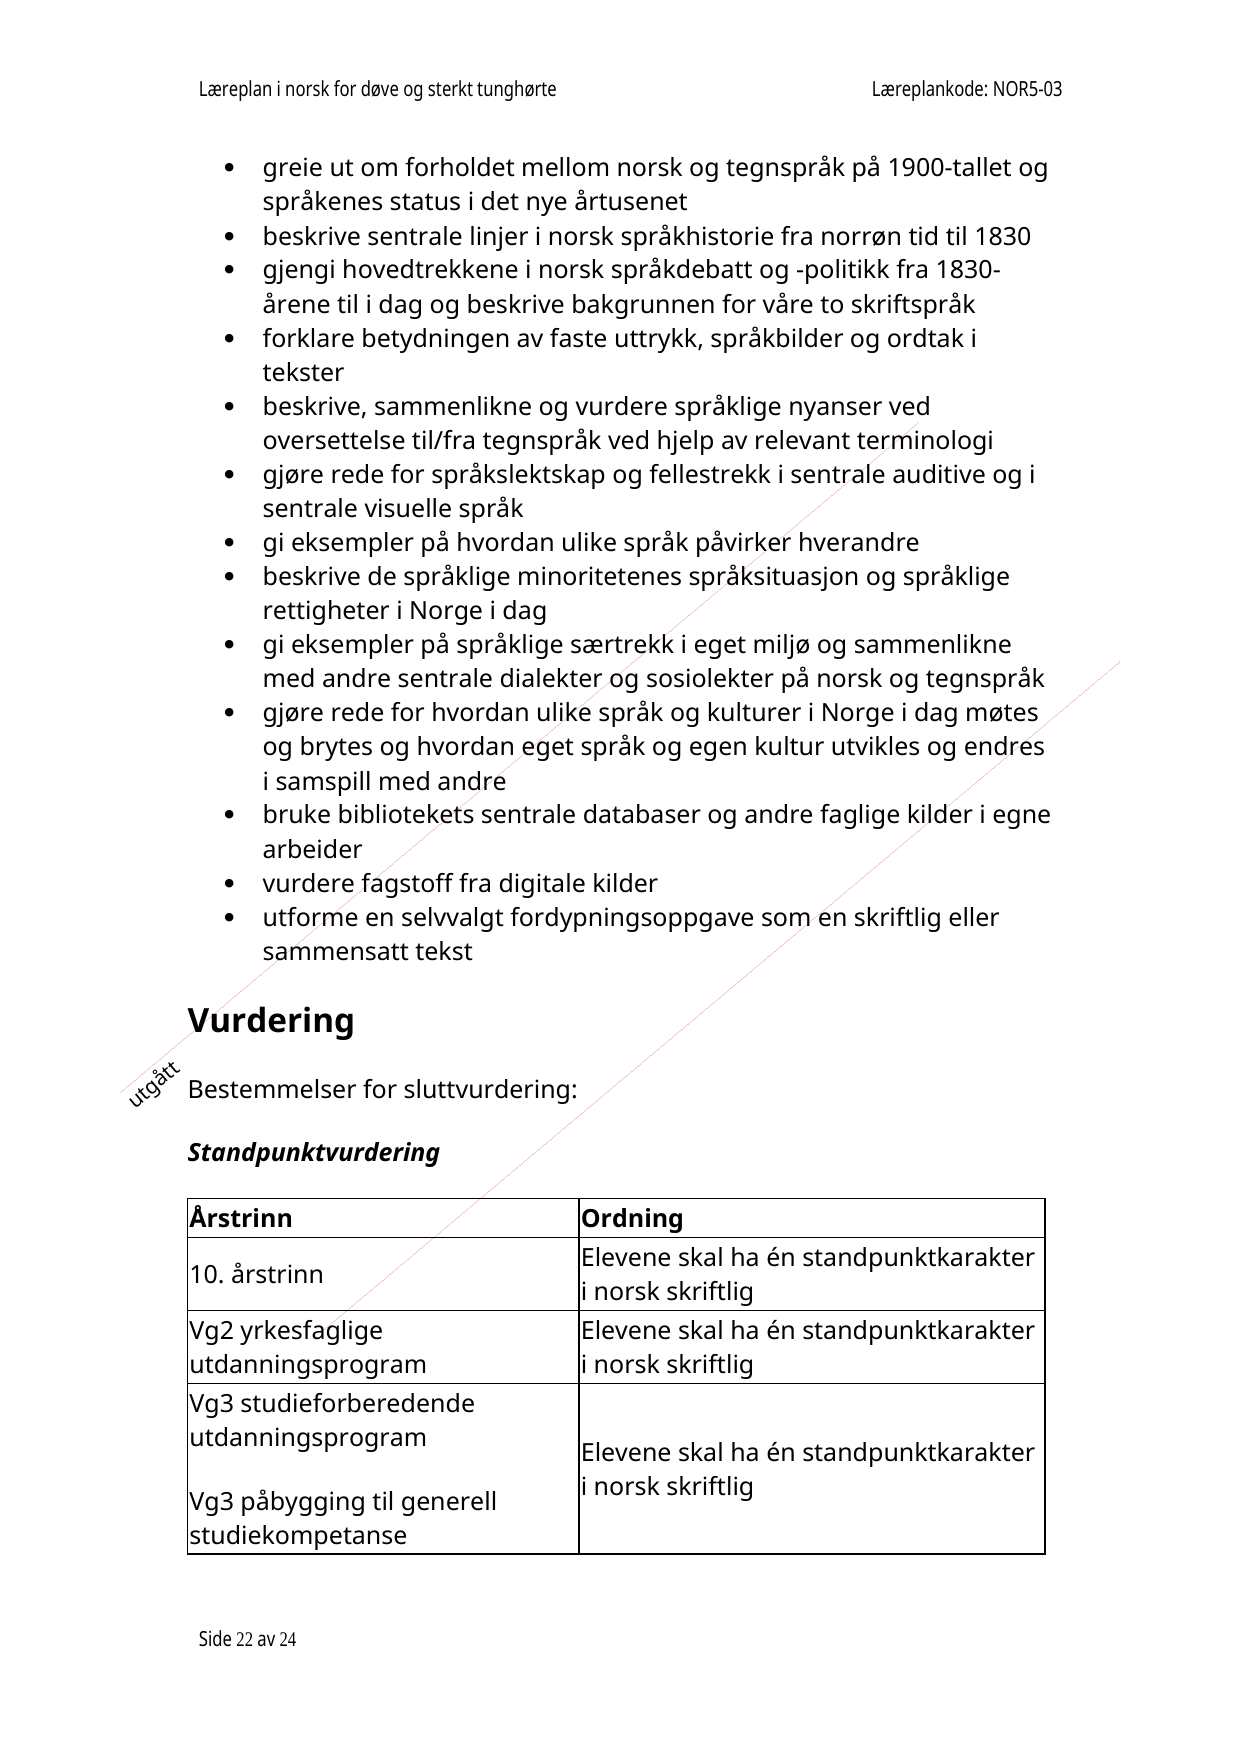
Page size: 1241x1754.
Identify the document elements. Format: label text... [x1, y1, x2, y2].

list gi eksempler på hvordan ulike språk påvirker hverandre [758, 525, 1053, 559]
list beskrive sentrale linjer i norsk språkhistorie fra norrøn tid til 1830 [225, 218, 1053, 252]
table_cell Elevene skal ha én standpunktkarakter i norsk skriftlig [580, 1384, 1044, 1553]
table_cell Vg2 yrkesfaglige utdanningsprogram [188, 1311, 578, 1383]
list gjøre rede for språkslektskap og fellestrekk i sentrale auditive og i sentrale visuelle språk [225, 457, 876, 525]
table_header Ordning [580, 1199, 1044, 1237]
list vurdere fagstoff fra digitale kilder [352, 865, 876, 899]
subtitle [668, 997, 1053, 1042]
text [593, 1071, 1053, 1105]
text Standpunktvurdering [187, 1134, 555, 1168]
list gjøre rede for hvordan ulike språk og kulturer i Norge i dag møtes og brytes og hvordan eget språk og egen kultur utvikles og endres i samspill med andre [225, 695, 592, 797]
list beskrive de språklige minoritetenes språksituasjon og språklige rettigheter i Norge i dag [677, 559, 1053, 627]
list gjøre rede for hvordan ulike språk og kulturer i Norge i dag møtes og brytes og hvordan eget språk og egen kultur utvikles og endres i samspill med andre [960, 719, 1053, 797]
list utforme en selvvalgt fordypningsoppgave som en skriftlig eller sammensatt tekst [758, 899, 1053, 967]
list utforme en selvvalgt fordypningsoppgave som en skriftlig eller sammensatt tekst [225, 899, 349, 967]
list vurdere fagstoff fra digitale kilder [225, 865, 390, 899]
list beskrive de språklige minoritetenes språksituasjon og språklige rettigheter i Norge i dag [225, 559, 754, 627]
list bruke bibliotekets sentrale databaser og andre faglige kilder i egne arbeider [393, 797, 957, 865]
text [518, 1134, 1053, 1168]
list gjøre rede for språkslektskap og fellestrekk i sentrale auditive og i sentrale visuelle språk [798, 457, 1053, 525]
table_header Årstrinn [188, 1199, 478, 1237]
list gi eksempler på språklige særtrekk i eget miljø og sammenlikne med andre sentrale dialekter og sosiolekter på norsk og tegnspråk [225, 627, 673, 695]
list bruke bibliotekets sentrale databaser og andre faglige kilder i egne arbeider [225, 797, 471, 865]
table_cell Elevene skal ha én standpunktkarakter i norsk skriftlig [580, 1311, 1044, 1383]
table_cell [349, 1238, 578, 1310]
table_header [436, 1199, 578, 1237]
list beskrive, sammenlikne og vurdere språklige nyanser ved oversettelse til/fra tegnspråk ved hjelp av relevant terminologi [225, 388, 1053, 457]
list forklare betydningen av faste uttrykk, språkbilder og ordtak i tekster [225, 320, 1053, 388]
list greie ut om forholdet mellom norsk og tegnspråk på 1900-tallet og språkenes status i det nye årtusenet [225, 150, 1053, 218]
list bruke bibliotekets sentrale databaser og andre faglige kilder i egne arbeider [879, 797, 1053, 865]
list gjøre rede for hvordan ulike språk og kulturer i Norge i dag møtes og brytes og hvordan eget språk og egen kultur utvikles og endres i samspill med andre [474, 695, 1053, 797]
list vurdere fagstoff fra digitale kilder [839, 865, 1053, 899]
table_cell 10. årstrinn [188, 1238, 431, 1310]
text Bestemmelser for sluttvurdering: [187, 1071, 630, 1105]
table_cell Vg3 studieforberedende utdanningsprogram Vg3 påbygging til generell studiekompetanse [188, 1384, 578, 1553]
list utforme en selvvalgt fordypningsoppgave som en skriftlig eller sammensatt tekst [271, 899, 835, 967]
table_cell Elevene skal ha én standpunktkarakter i norsk skriftlig [580, 1238, 1044, 1310]
list gi eksempler på hvordan ulike språk påvirker hverandre [225, 525, 795, 559]
subtitle Vurdering [187, 997, 719, 1042]
list gjengi hovedtrekkene i norsk språkdebatt og -politikk fra 1830-årene til i dag og beskrive bakgrunnen for våre to skriftspråk [225, 252, 1053, 320]
list gi eksempler på språklige særtrekk i eget miljø og sammenlikne med andre sentrale dialekter og sosiolekter på norsk og tegnspråk [595, 627, 1053, 695]
